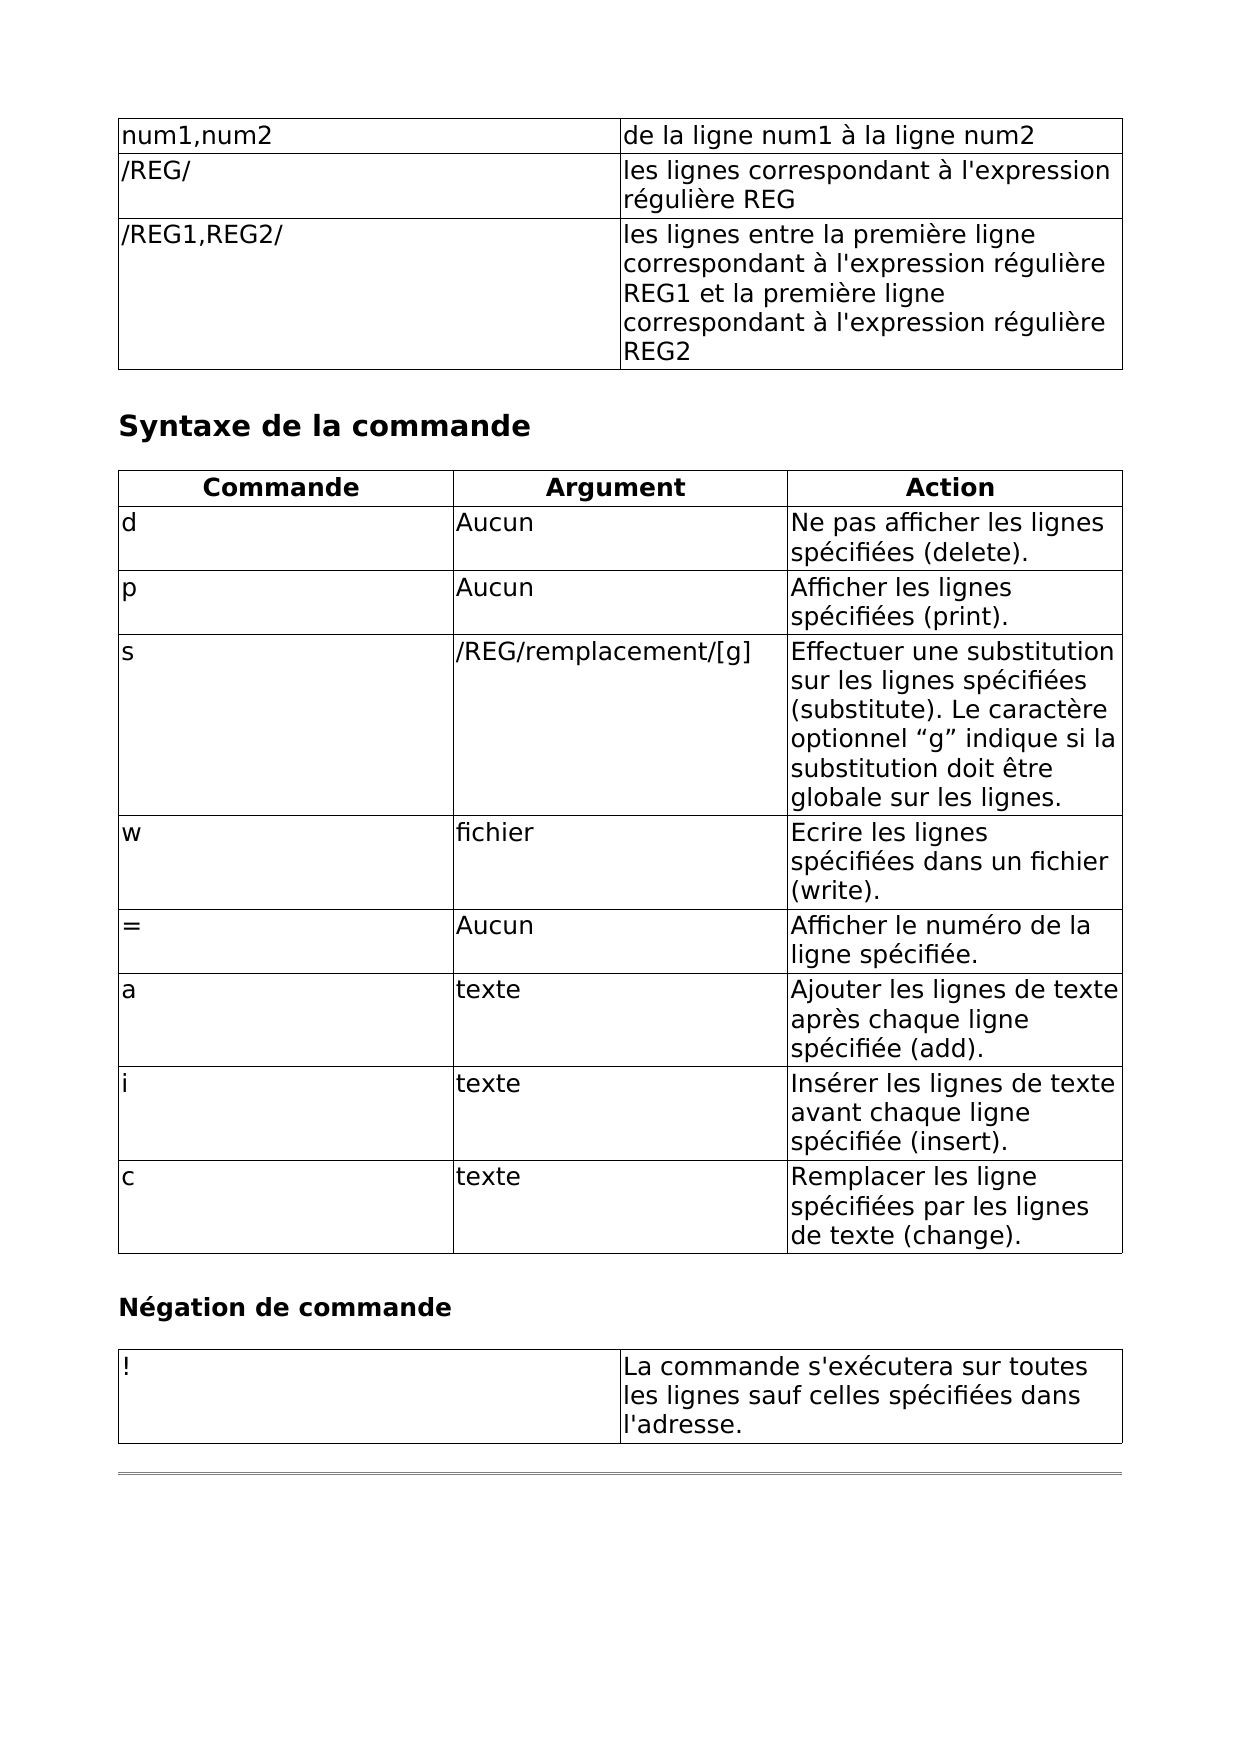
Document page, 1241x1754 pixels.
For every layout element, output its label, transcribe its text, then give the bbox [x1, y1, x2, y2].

table_cell texte [454, 974, 787, 1066]
table_cell Ne pas afficher les lignes spécifiées (delete). [788, 507, 1122, 570]
table_cell Aucun [454, 507, 787, 570]
table_cell /REG/ [119, 154, 620, 217]
table_cell i [119, 1067, 453, 1159]
table_cell fichier [454, 816, 787, 908]
table_cell texte [454, 1067, 787, 1159]
table_cell de la ligne num1 à la ligne num2 [621, 119, 1122, 153]
table_cell /REG1,REG2/ [119, 219, 620, 369]
table_cell s [119, 635, 453, 815]
table_cell p [119, 571, 453, 634]
table_cell /REG/remplacement/[g] [454, 635, 787, 815]
table_cell Aucun [454, 910, 787, 973]
table_cell num1,num2 [119, 119, 620, 153]
table_cell les lignes correspondant à l'expression régulière REG [621, 154, 1122, 217]
table_header Argument [454, 471, 787, 506]
subtitle Syntaxe de la commande [118, 409, 1122, 443]
table_header ! [119, 1350, 620, 1443]
table_cell = [119, 910, 453, 973]
table_cell d [119, 507, 453, 570]
table_cell w [119, 816, 453, 908]
table_header Commande [119, 471, 453, 506]
table_cell texte [454, 1161, 787, 1253]
table_header La commande s'exécutera sur toutes les lignes sauf celles spécifiées dans l'adresse. [621, 1350, 1122, 1443]
table_cell Ecrire les lignes spécifiées dans un fichier (write). [788, 816, 1122, 908]
subtitle Négation de commande [118, 1293, 1122, 1322]
table_cell Afficher le numéro de la ligne spécifiée. [788, 910, 1122, 973]
table_cell Insérer les lignes de texte avant chaque ligne spécifiée (insert). [788, 1067, 1122, 1159]
table_header Action [788, 471, 1122, 506]
table_cell c [119, 1161, 453, 1253]
table_cell Ajouter les lignes de texte après chaque ligne spécifiée (add). [788, 974, 1122, 1066]
table_cell a [119, 974, 453, 1066]
table_cell Aucun [454, 571, 787, 634]
table_cell Afficher les lignes spécifiées (print). [788, 571, 1122, 634]
table_cell Effectuer une substitution sur les lignes spécifiées (substitute). Le caractère optionnel “g” indique si la substitution doit être globale sur les lignes. [788, 635, 1122, 815]
table_cell Remplacer les ligne spécifiées par les lignes de texte (change). [788, 1161, 1122, 1253]
table_cell les lignes entre la première ligne correspondant à l'expression régulière REG1 et la première ligne correspondant à l'expression régulière REG2 [621, 219, 1122, 369]
